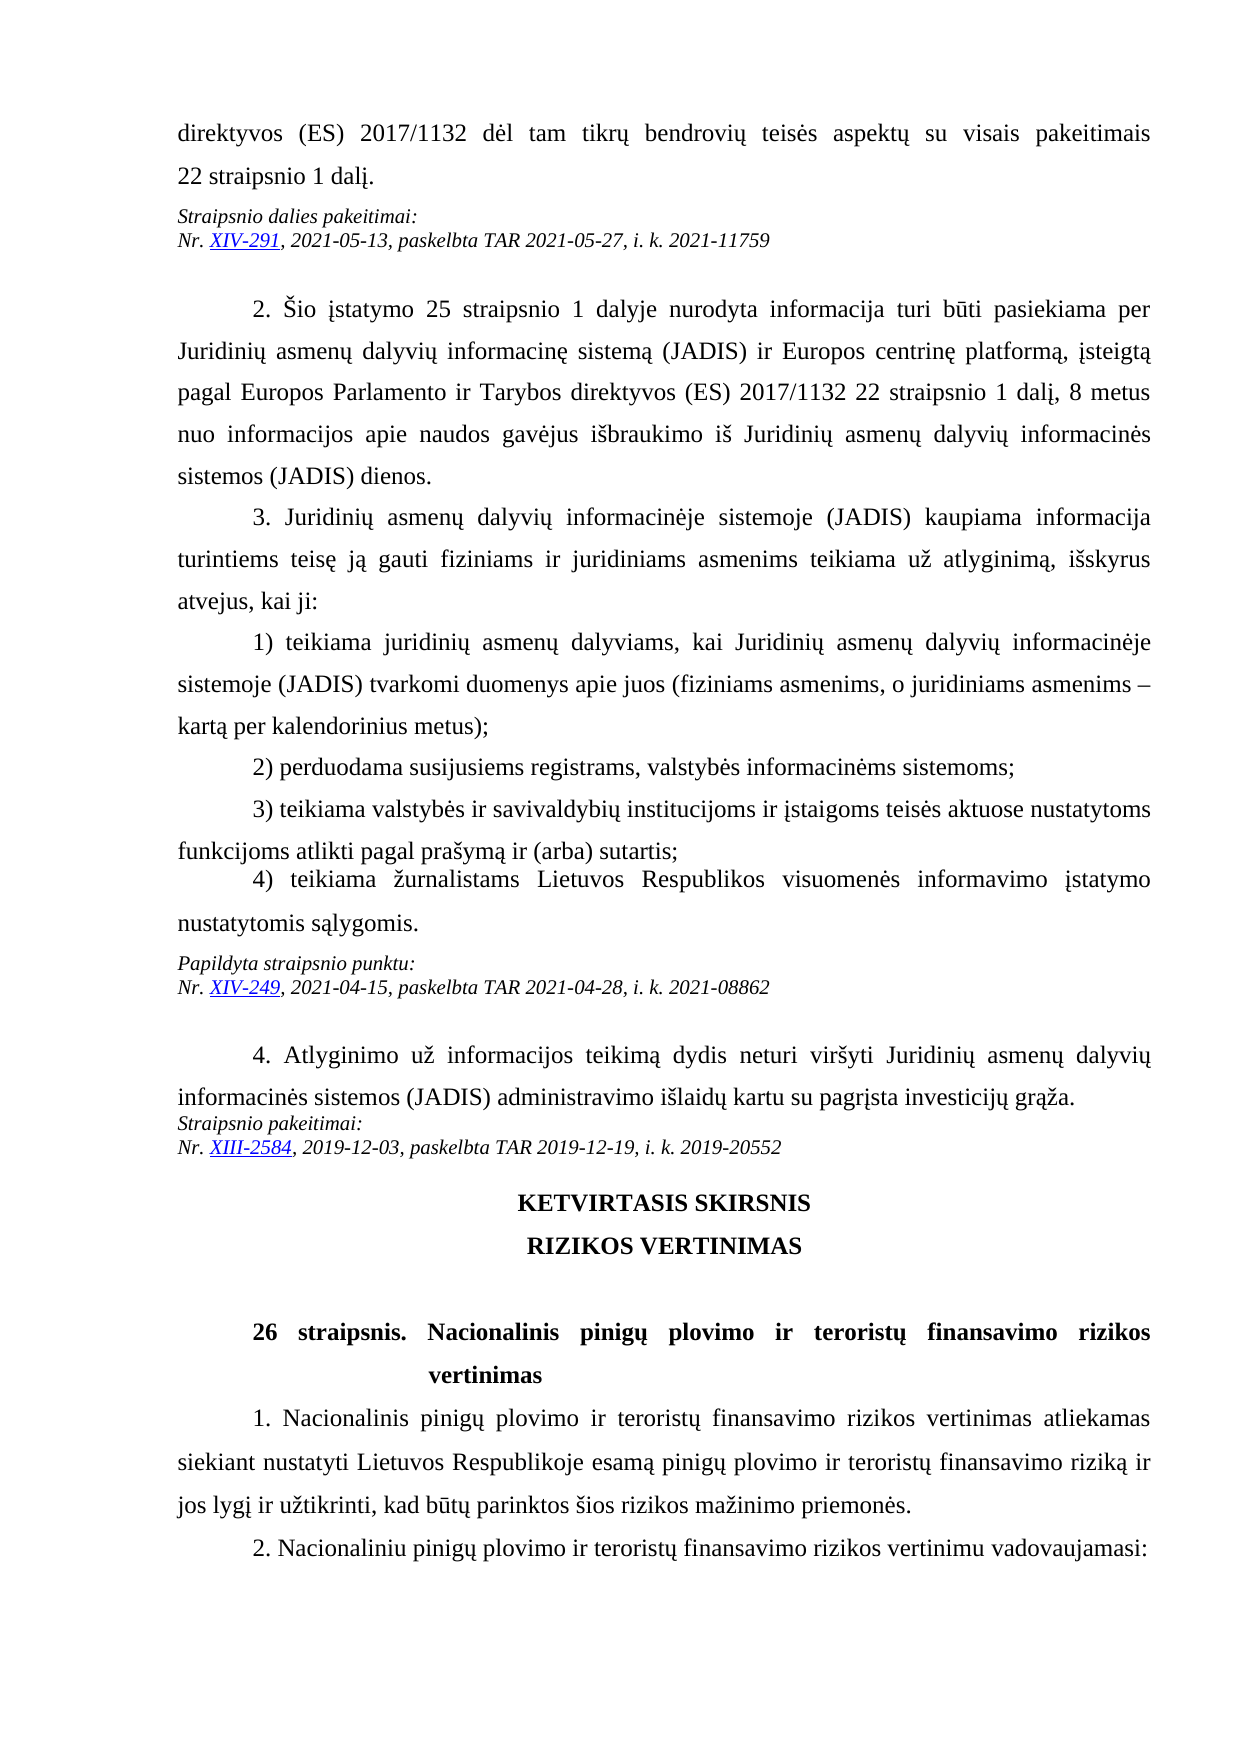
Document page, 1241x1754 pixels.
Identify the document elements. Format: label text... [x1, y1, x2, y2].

text Papildyta straipsnio punktu: [177, 951, 1152, 975]
text 2. Nacionaliniu pinigų plovimo ir teroristų finansavimo rizikos vertinimu vadovaujamasi: [177, 1533, 1152, 1562]
text 2. Šio įstatymo 25 straipsnio 1 dalyje nurodyta informacija turi būti pasiekiama per Juridinių asmenų dalyvių informacinę sistemą (JADIS) ir Europos centrinę platformą, įsteigtą pagal Europos Parlamento ir Tarybos direktyvos (ES) 2017/1132 22 straipsnio 1 dalį, 8 metus nuo informacijos apie naudos gavėjus išbraukimo iš Juridinių asmenų dalyvių informacinės sistemos (JADIS) dienos. [177, 281, 1152, 489]
text 4. Atlyginimo už informacijos teikimą dydis neturi viršyti Juridinių asmenų dalyvių informacinės sistemos (JADIS) administravimo išlaidų kartu su pagrįsta investicijų grąža. [177, 1028, 1152, 1111]
text 4) teikiama žurnalistams Lietuvos Respublikos visuomenės informavimo įstatymo nustatytomis sąlygomis. [177, 864, 1152, 936]
text direktyvos (ES) 2017/1132 dėl tam tikrų bendrovių teisės aspektų su visais pakeitimais 22 straipsnio 1 dalį. [177, 118, 1152, 190]
text 1) teikiama juridinių asmenų dalyviams, kai Juridinių asmenų dalyvių informacinėje sistemoje (JADIS) tvarkomi duomenys apie juos (fiziniams asmenims, o juridiniams asmenims – kartą per kalendorinius metus); [177, 614, 1152, 739]
text 3) teikiama valstybės ir savivaldybių institucijoms ir įstaigoms teisės aktuose nustatytoms funkcijoms atlikti pagal prašymą ir (arba) sutartis; [177, 781, 1152, 864]
text Nr. XIV-249, 2021-04-15, paskelbta TAR 2021-04-28, i. k. 2021-08862 [177, 975, 1152, 999]
text 26 straipsnis. Nacionalinis pinigų plovimo ir teroristų finansavimo rizikos vertinimas [252, 1317, 1152, 1389]
text RIZIKOS VERTINIMAS [177, 1231, 1152, 1260]
text Straipsnio dalies pakeitimai: [177, 204, 1152, 228]
text KETVIRTASIS SKIRSNIS [177, 1188, 1152, 1217]
text Straipsnio pakeitimai: [177, 1111, 1152, 1135]
text Nr. XIII-2584, 2019-12-03, paskelbta TAR 2019-12-19, i. k. 2019-20552 [177, 1135, 1152, 1159]
text 3. Juridinių asmenų dalyvių informacinėje sistemoje (JADIS) kaupiama informacija turintiems teisę ją gauti fiziniams ir juridiniams asmenims teikiama už atlyginimą, išskyrus atvejus, kai ji: [177, 489, 1152, 614]
text 1. Nacionalinis pinigų plovimo ir teroristų finansavimo rizikos vertinimas atliekamas siekiant nustatyti Lietuvos Respublikoje esamą pinigų plovimo ir teroristų finansavimo riziką ir jos lygį ir užtikrinti, kad būtų parinktos šios rizikos mažinimo priemonės. [177, 1403, 1152, 1518]
text 2) perduodama susijusiems registrams, valstybės informacinėms sistemoms; [177, 739, 1152, 781]
text Nr. XIV-291, 2021-05-13, paskelbta TAR 2021-05-27, i. k. 2021-11759 [177, 228, 1152, 252]
